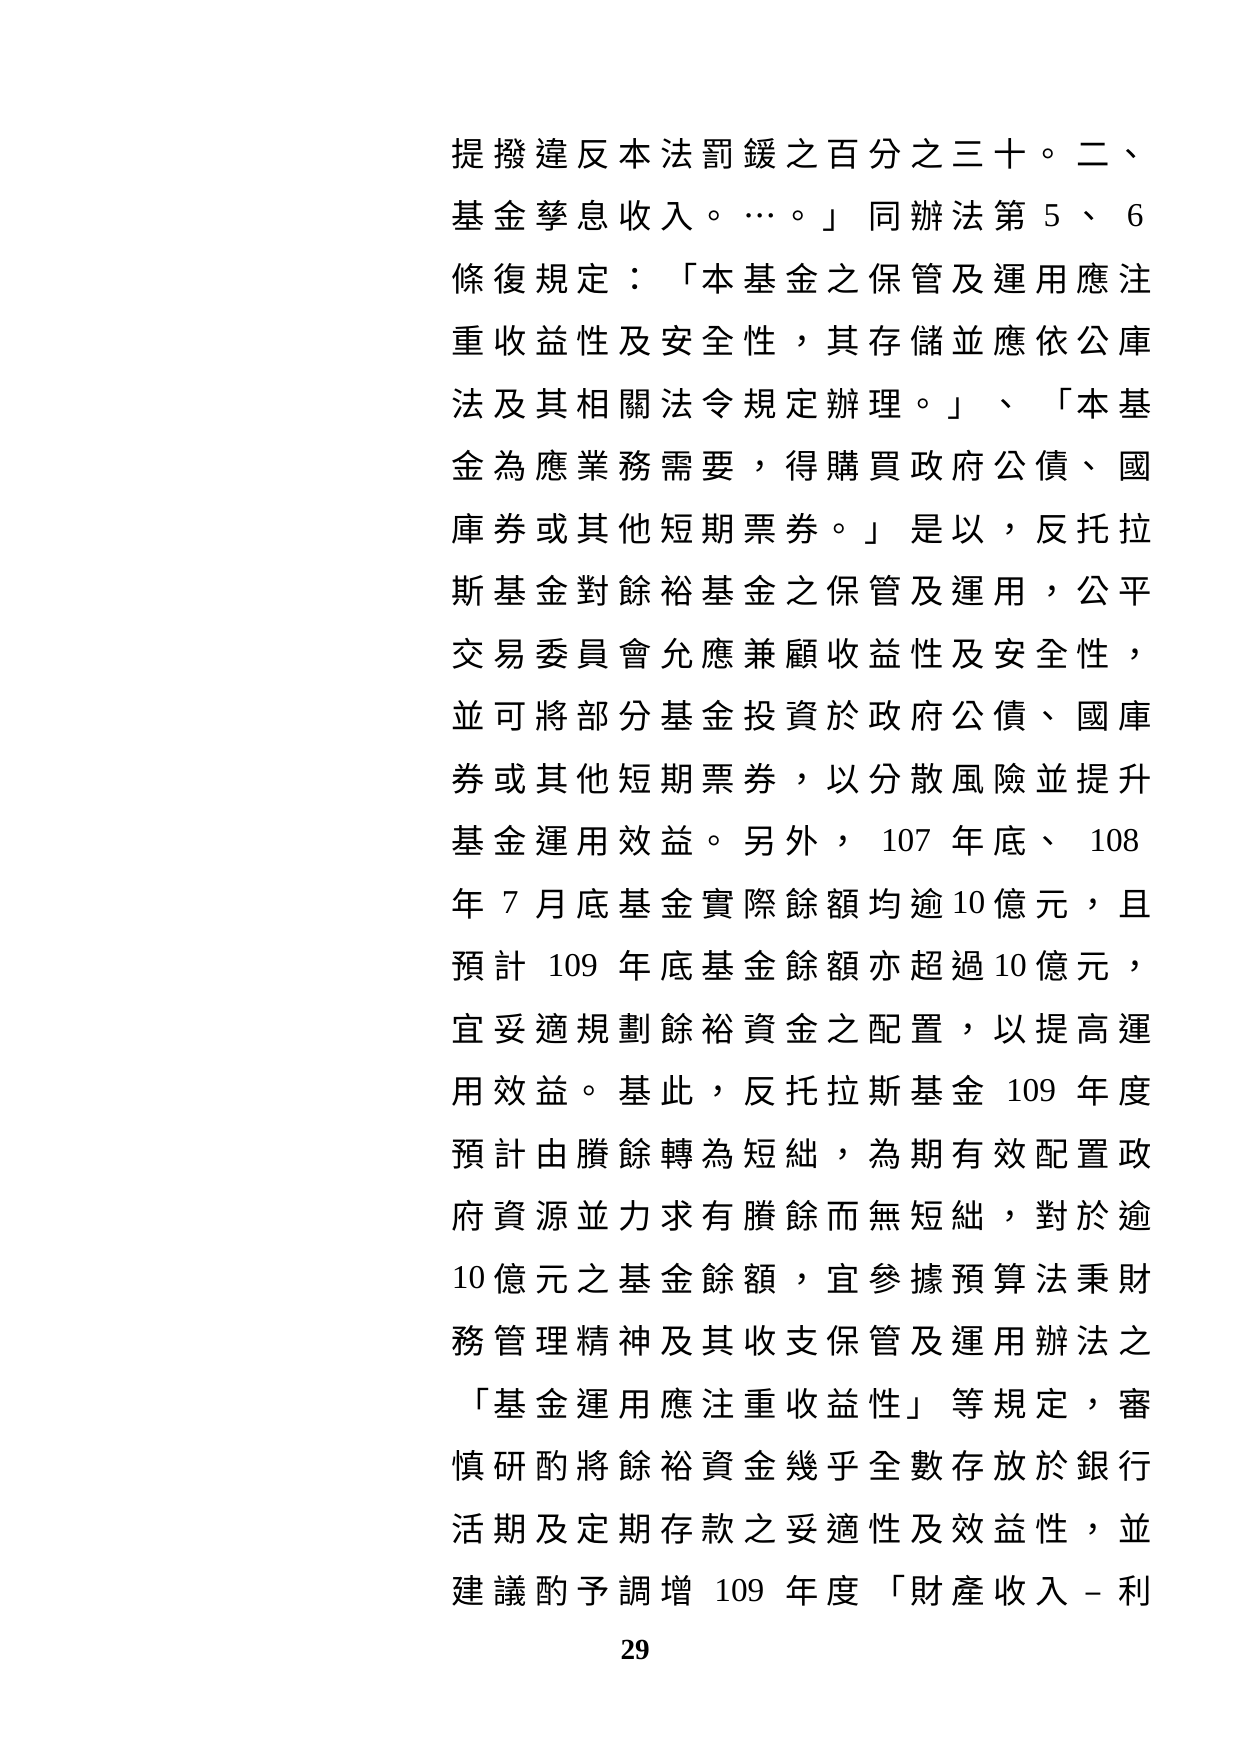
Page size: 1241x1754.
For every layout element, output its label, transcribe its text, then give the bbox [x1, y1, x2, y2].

list 提撥違反本法罰鍰之百分之三十。二、基金孳息收入。…。」同辦法第5、6條復規定：「本基金之保管及運用應注重收益性及安全性，其存儲並應依公庫法及其相關法令規定辦理。」、「本基金為應業務需要，得購買政府公債、國庫券或其他短期票券。」是以，反托拉斯基金對餘裕基金之保管及運用，公平交易委員會允應兼顧收益性及安全性，並可將部分基金投資於政府公債、國庫券或其他短期票券，以分散風險並提升基金運用效益。另外，107年底、108年7月底基金實際餘額均逾10億元，且預計109年底基金餘額亦超過10億元，宜妥適規劃餘裕資金之配置，以提高運用效益。基此，反托拉斯基金109年度預計由賸餘轉為短絀，為期有效配置政府資源並力求有賸餘而無短絀，對於逾10億元之基金餘額，宜參據預算法秉財務管理精神及其收支保管及運用辦法之「基金運用應注重收益性」等規定，審慎研酌將餘裕資金幾乎全數存放於銀行活期及定期存款之妥適性及效益性，並建議酌予調增109年度「財產收入–利 [344, 110, 1156, 1610]
